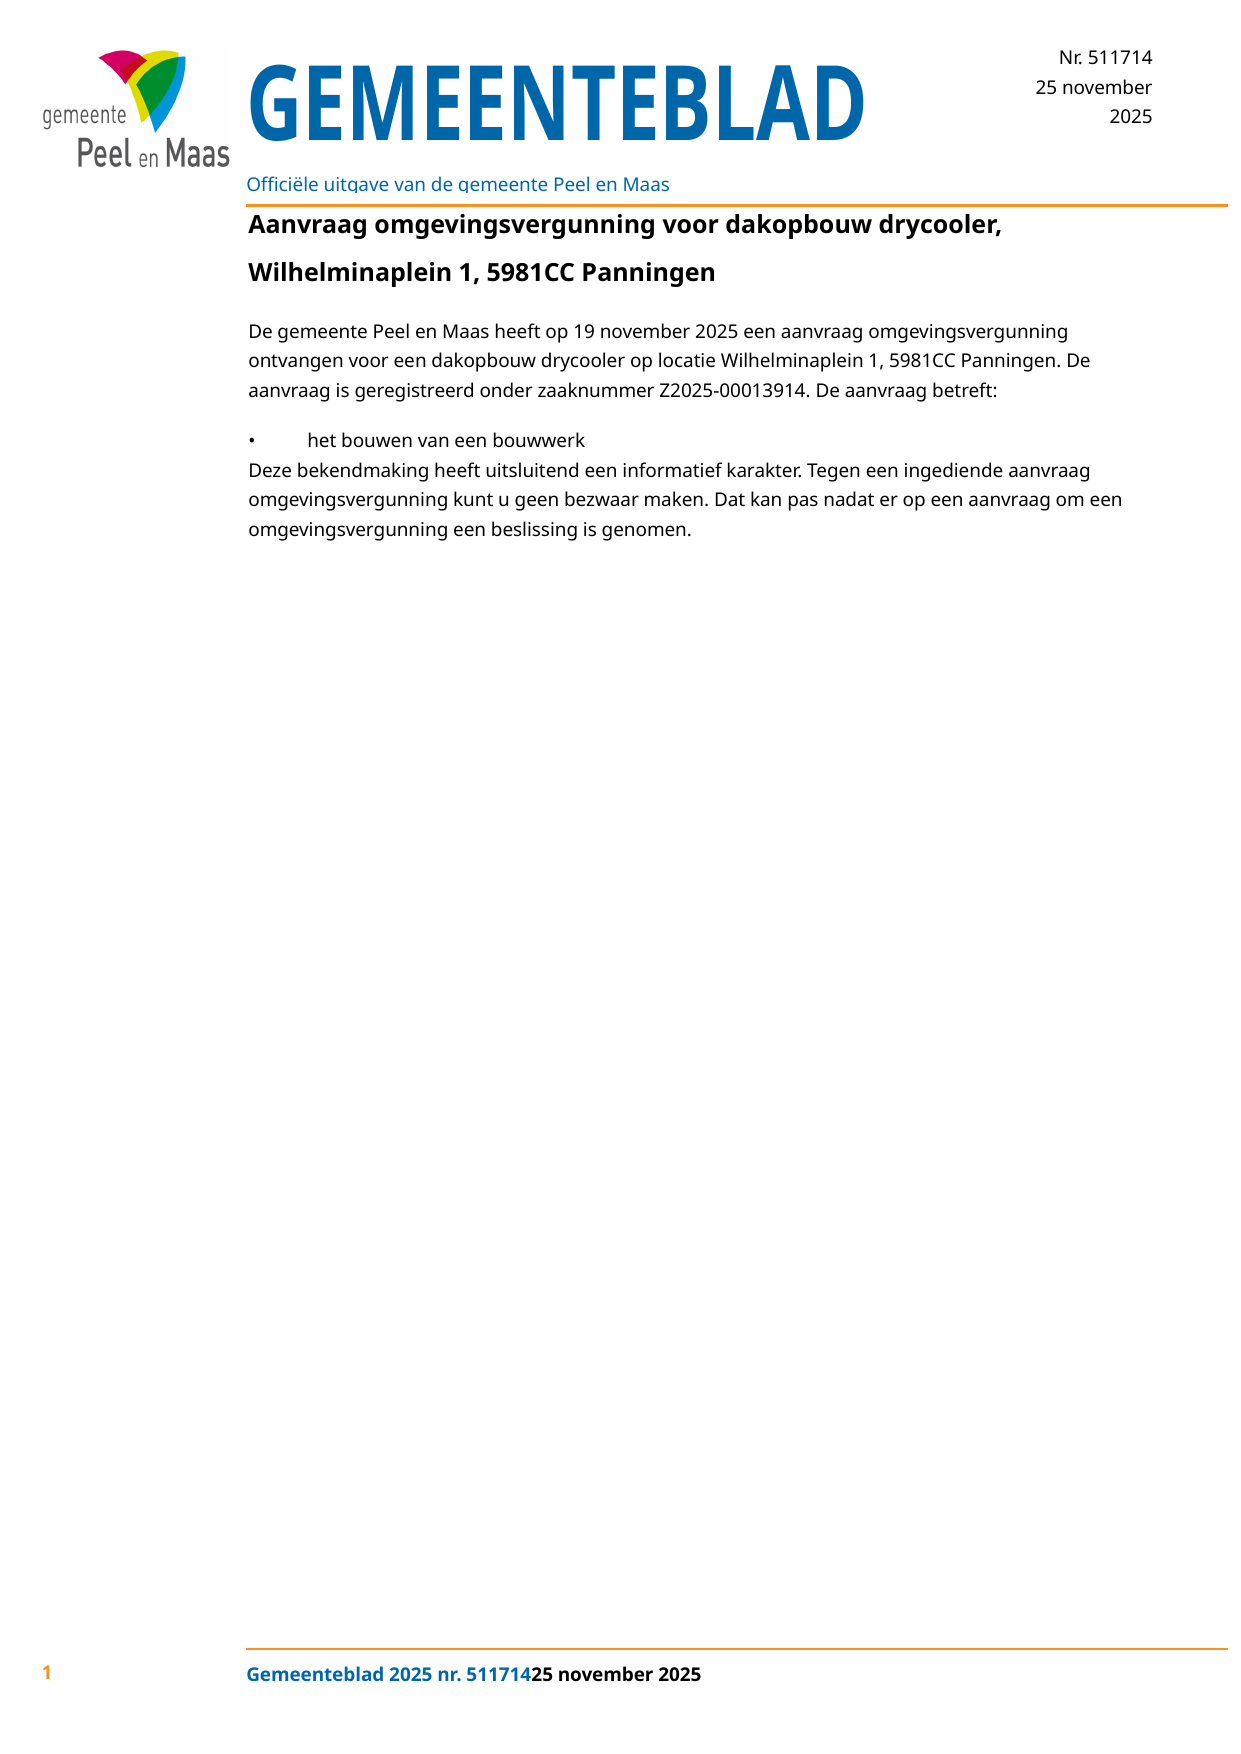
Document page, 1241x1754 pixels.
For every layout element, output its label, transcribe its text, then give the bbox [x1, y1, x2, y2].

text Aanvraag omgevingsvergunning voor dakopbouw drycooler, Wilhelminaplein 1, 5981CC Panningen [248, 207, 1152, 288]
list het bouwen van een bouwwerk [248, 427, 1152, 453]
text Deze bekendmaking heeft uitsluitend een informatief karakter. Tegen een ingediende aanvraag omgevingsvergunning kunt u geen bezwaar maken. Dat kan pas nadat er op een aanvraag om een omgevingsvergunning een beslissing is genomen. [248, 457, 1152, 542]
picture [41, 47, 231, 172]
text De gemeente Peel en Maas heeft op 19 november 2025 een aanvraag omgevingsvergunning ontvangen voor een dakopbouw drycooler op locatie Wilhelminaplein 1, 5981CC Panningen. De aanvraag is geregistreerd onder zaaknummer Z2025-00013914. De aanvraag betreft: [248, 318, 1152, 403]
